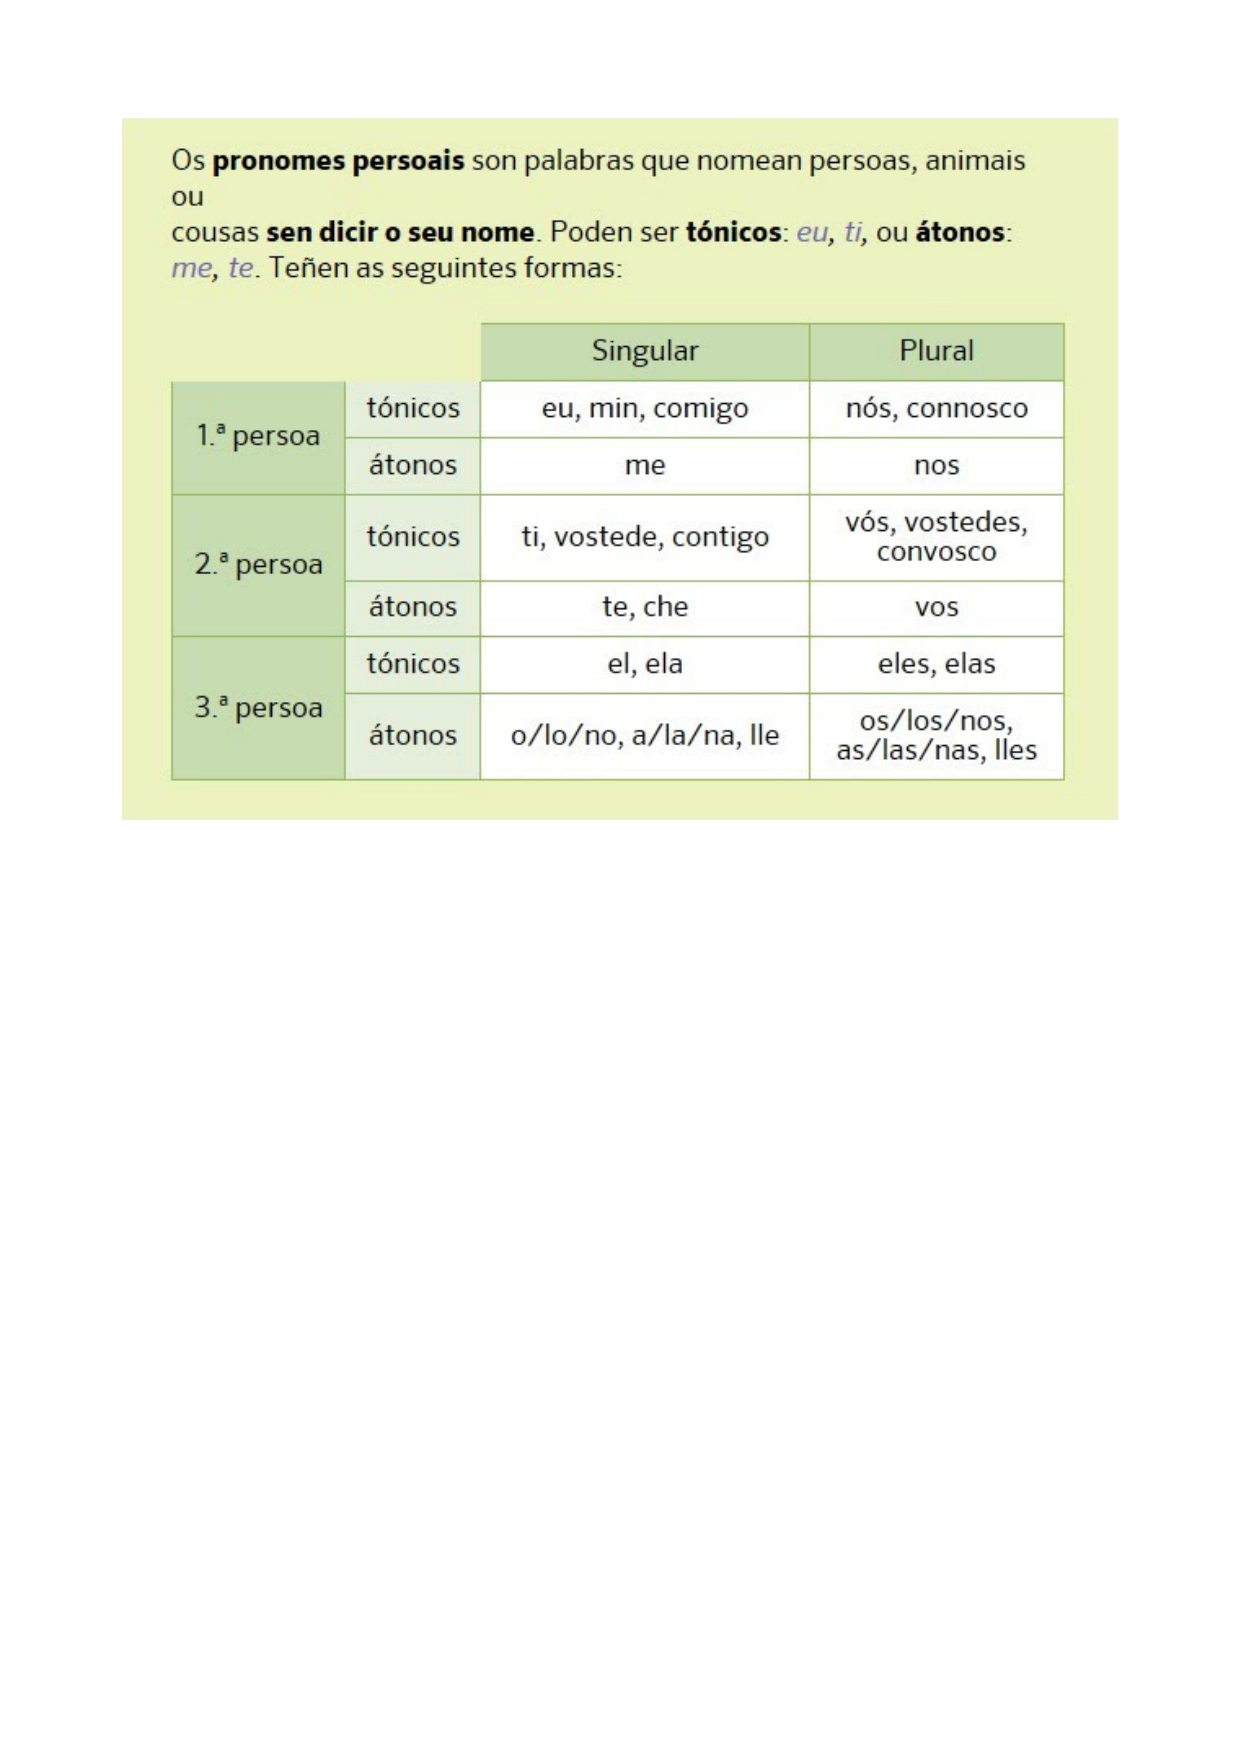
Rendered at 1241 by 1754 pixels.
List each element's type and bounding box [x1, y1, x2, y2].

picture [121, 118, 1119, 820]
